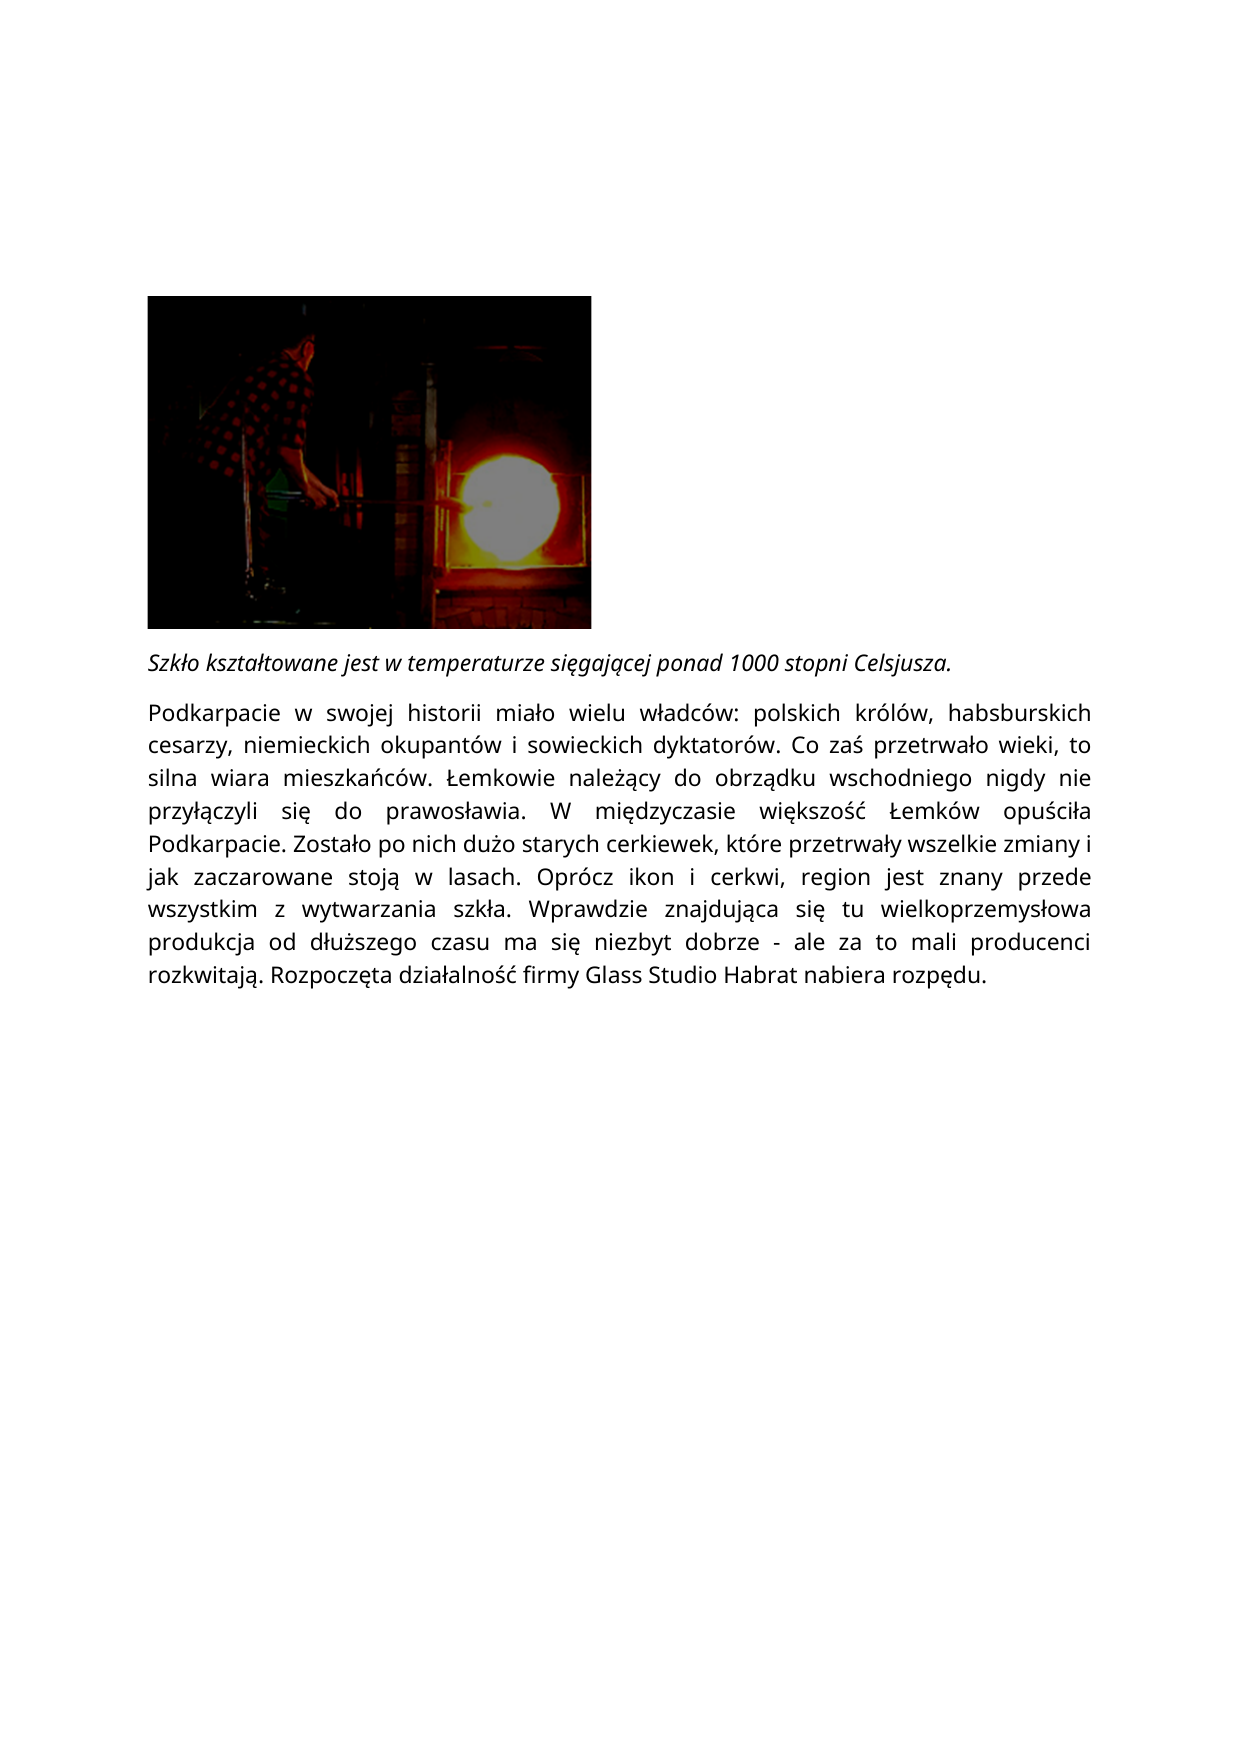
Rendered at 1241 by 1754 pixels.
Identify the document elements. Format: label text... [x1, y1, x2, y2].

text Podkarpacie w swojej historii miało wielu władców: polskich królów, habsburskich cesarzy, niemieckich okupantów i sowieckich dyktatorów. Co zaś przetrwało wieki, to silna wiara mieszkańców. Łemkowie należący do obrządku wschodniego nigdy nie przyłączyli się do prawosławia. W międzyczasie większość Łemków opuściła Podkarpacie. Zostało po nich dużo starych cerkiewek, które przetrwały wszelkie zmiany i jak zaczarowane stoją w lasach. Oprócz ikon i cerkwi, region jest znany przede wszystkim z wytwarzania szkła. Wprawdzie znajdująca się tu wielkoprzemysłowa produkcja od dłuższego czasu ma się niezbyt dobrze - ale za to mali producenci rozkwitają. Rozpoczęta działalność firmy Glass Studio Habrat nabiera rozpędu. [148, 697, 1093, 990]
text Szkło kształtowane jest w temperaturze sięgającej ponad 1000 stopni Celsjusza. [148, 647, 1093, 678]
